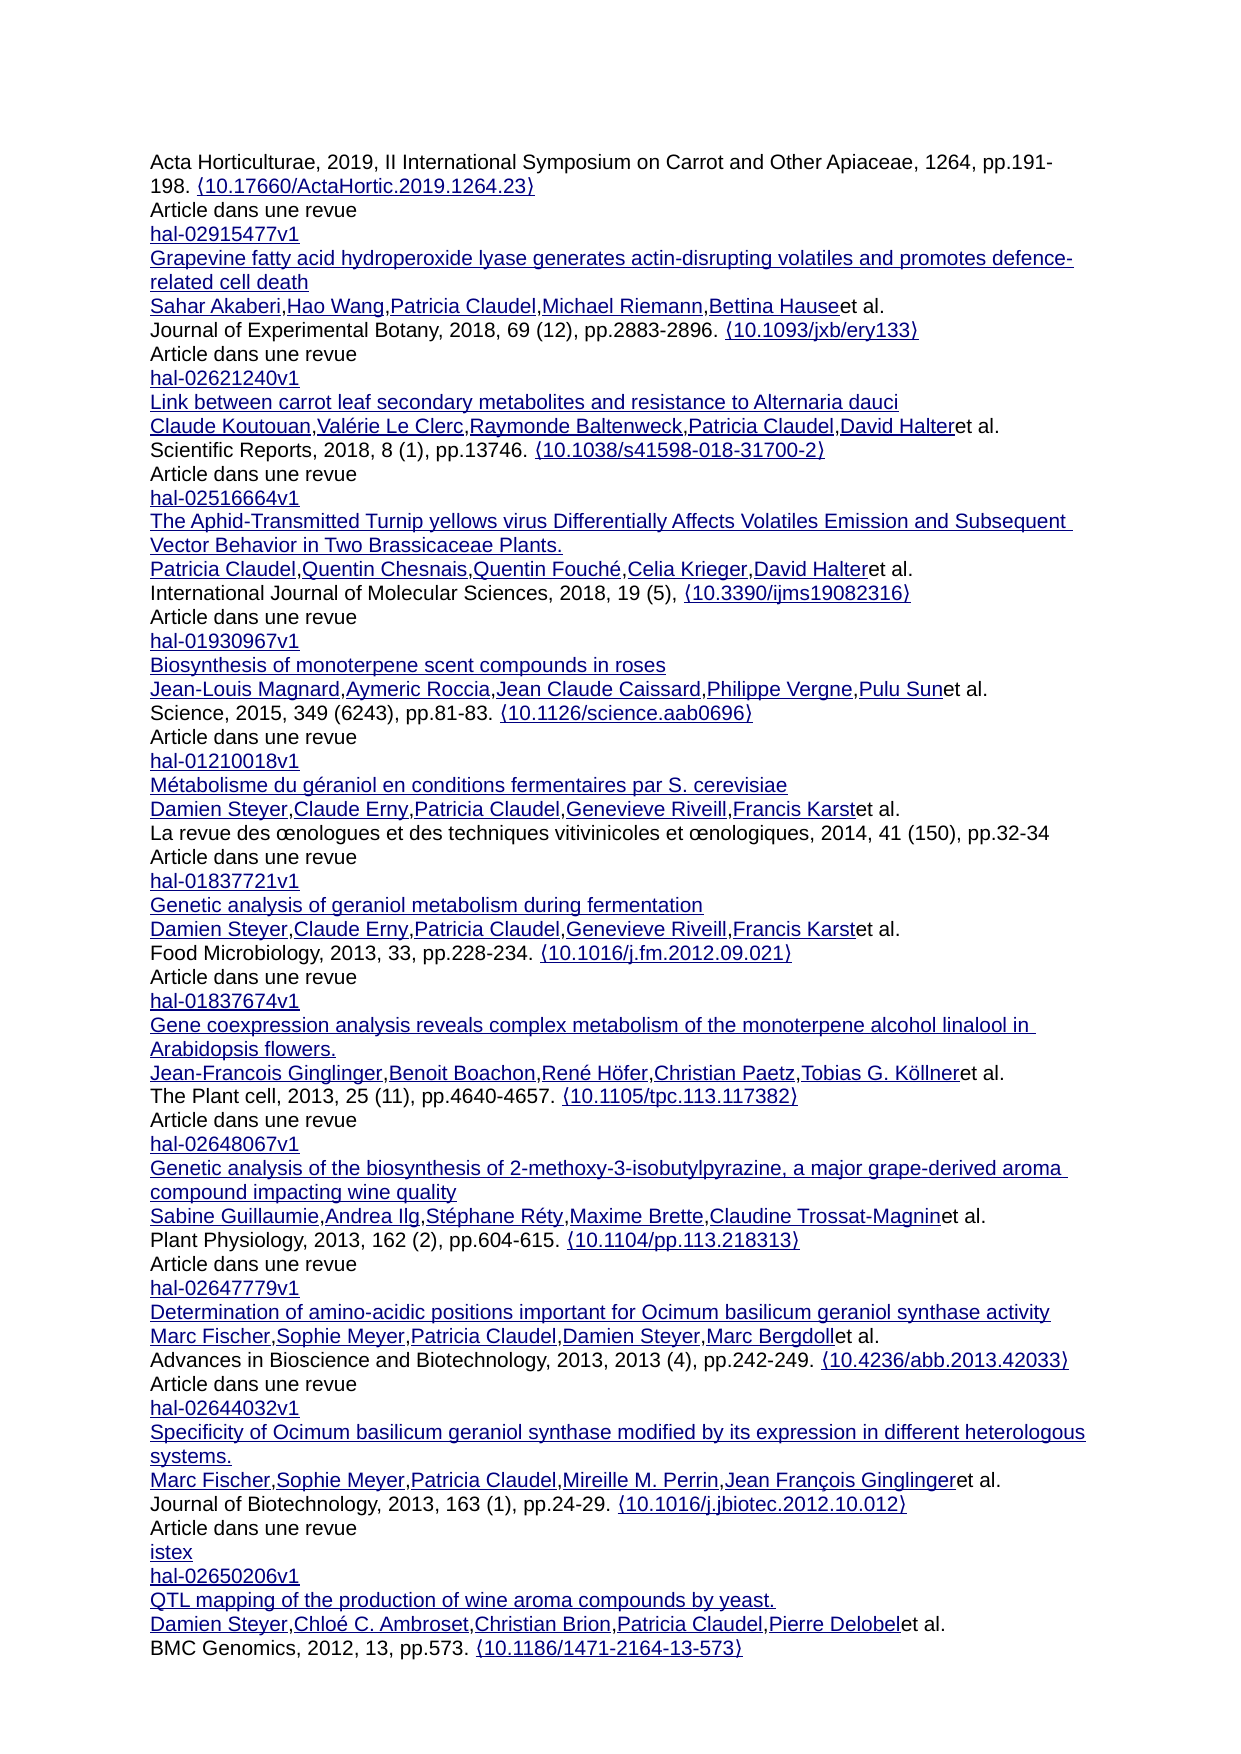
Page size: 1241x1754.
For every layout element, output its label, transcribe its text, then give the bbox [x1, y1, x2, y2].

table_cell Determination of amino-acidic positions important for Ocimum basilicum geraniol synthase activity Marc Fischer,Sophie Meyer,Patricia Claudel,Damien Steyer,Marc Bergdollet al. Advances in Bioscience and Biotechnology, 2013, 2013 (4), pp.242-249. ⟨10.4236/abb.2013.42033⟩ Article dans une revue hal-02644032v1 [150, 1300, 1090, 1420]
table_cell Métabolisme du géraniol en conditions fermentaires par S. cerevisiae Damien Steyer,Claude Erny,Patricia Claudel,Genevieve Riveill,Francis Karstet al. La revue des œnologues et des techniques vitivinicoles et œnologiques, 2014, 41 (150), pp.32-34 Article dans une revue hal-01837721v1 [150, 773, 1090, 893]
table_cell Specificity of Ocimum basilicum geraniol synthase modified by its expression in different heterologous systems. Marc Fischer,Sophie Meyer,Patricia Claudel,Mireille M. Perrin,Jean François Ginglingeret al. Journal of Biotechnology, 2013, 163 (1), pp.24-29. ⟨10.1016/j.jbiotec.2012.10.012⟩ Article dans une revue istex hal-02650206v1 [150, 1420, 1090, 1587]
table_cell Link between carrot leaf secondary metabolites and resistance to Alternaria dauci Claude Koutouan,Valérie Le Clerc,Raymonde Baltenweck,Patricia Claudel,David Halteret al. Scientific Reports, 2018, 8 (1), pp.13746. ⟨10.1038/s41598-018-31700-2⟩ Article dans une revue hal-02516664v1 [150, 390, 1090, 509]
table_cell Acta Horticulturae, 2019, II International Symposium on Carrot and Other Apiaceae, 1264, pp.191-198. ⟨10.17660/ActaHortic.2019.1264.23⟩ Article dans une revue hal-02915477v1 [150, 150, 1090, 246]
table_cell The Aphid-Transmitted Turnip yellows virus Differentially Affects Volatiles Emission and Subsequent Vector Behavior in Two Brassicaceae Plants. Patricia Claudel,Quentin Chesnais,Quentin Fouché,Celia Krieger,David Halteret al. International Journal of Molecular Sciences, 2018, 19 (5), ⟨10.3390/ijms19082316⟩ Article dans une revue hal-01930967v1 [150, 509, 1090, 653]
table_cell Grapevine fatty acid hydroperoxide lyase generates actin-disrupting volatiles and promotes defence-related cell death Sahar Akaberi,Hao Wang,Patricia Claudel,Michael Riemann,Bettina Hauseet al. Journal of Experimental Botany, 2018, 69 (12), pp.2883-2896. ⟨10.1093/jxb/ery133⟩ Article dans une revue hal-02621240v1 [150, 246, 1090, 389]
table_cell Biosynthesis of monoterpene scent compounds in roses Jean-Louis Magnard,Aymeric Roccia,Jean Claude Caissard,Philippe Vergne,Pulu Sunet al. Science, 2015, 349 (6243), pp.81-83. ⟨10.1126/science.aab0696⟩ Article dans une revue hal-01210018v1 [150, 653, 1090, 773]
table_cell QTL mapping of the production of wine aroma compounds by yeast. Damien Steyer,Chloé C. Ambroset,Christian Brion,Patricia Claudel,Pierre Delobelet al. BMC Genomics, 2012, 13, pp.573. ⟨10.1186/1471-2164-13-573⟩ [150, 1588, 1090, 1659]
table_cell Genetic analysis of the biosynthesis of 2-methoxy-3-isobutylpyrazine, a major grape-derived aroma compound impacting wine quality Sabine Guillaumie,Andrea Ilg,Stéphane Réty,Maxime Brette,Claudine Trossat-Magninet al. Plant Physiology, 2013, 162 (2), pp.604-615. ⟨10.1104/pp.113.218313⟩ Article dans une revue hal-02647779v1 [150, 1156, 1090, 1300]
table_cell Genetic analysis of geraniol metabolism during fermentation Damien Steyer,Claude Erny,Patricia Claudel,Genevieve Riveill,Francis Karstet al. Food Microbiology, 2013, 33, pp.228-234. ⟨10.1016/j.fm.2012.09.021⟩ Article dans une revue hal-01837674v1 [150, 893, 1090, 1012]
table_cell Gene coexpression analysis reveals complex metabolism of the monoterpene alcohol linalool in Arabidopsis flowers. Jean-Francois Ginglinger,Benoit Boachon,René Höfer,Christian Paetz,Tobias G. Köllneret al. The Plant cell, 2013, 25 (11), pp.4640-4657. ⟨10.1105/tpc.113.117382⟩ Article dans une revue hal-02648067v1 [150, 1013, 1090, 1156]
